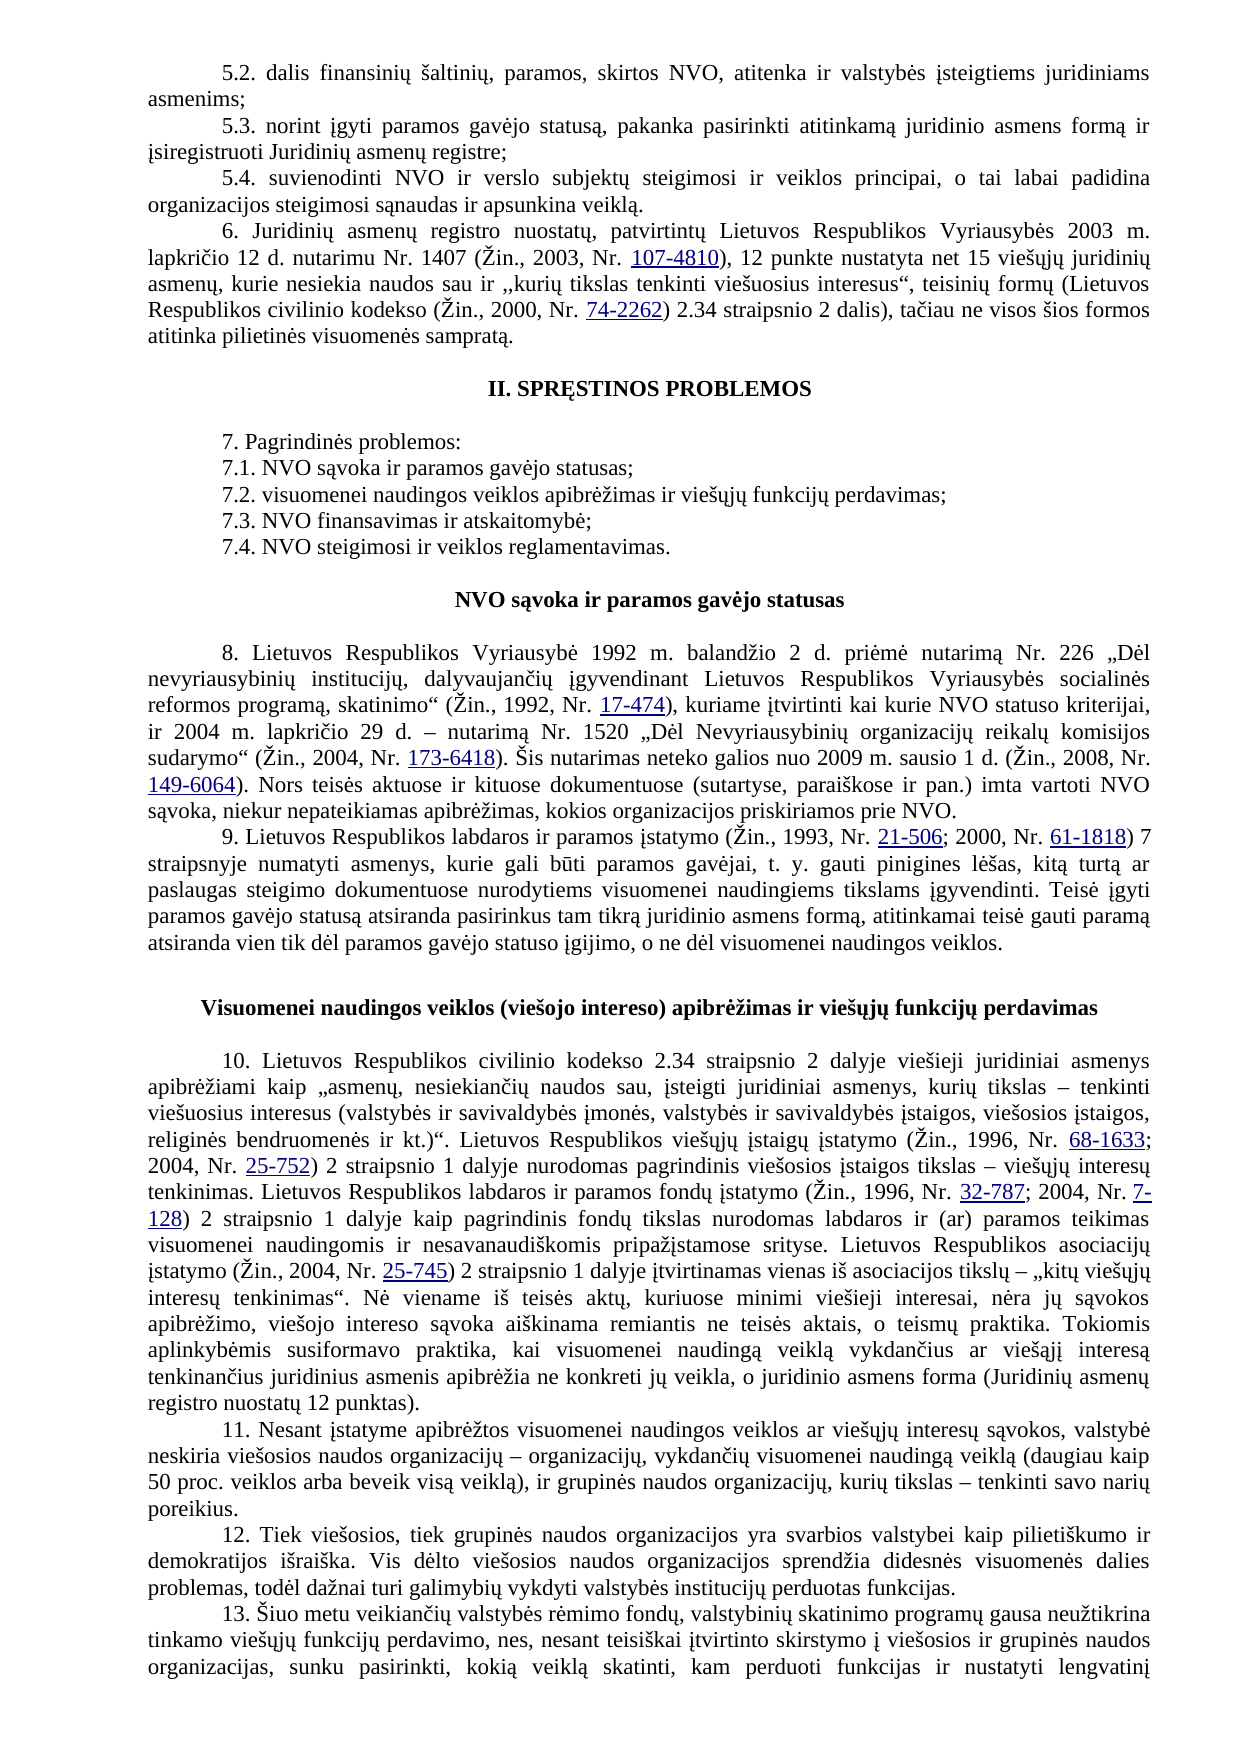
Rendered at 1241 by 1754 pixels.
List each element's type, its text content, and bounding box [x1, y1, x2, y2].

text 13. Šiuo metu veikiančių valstybės rėmimo fondų, valstybinių skatinimo programų gausa neužtikrina tinkamo viešųjų funkcijų perdavimo, nes, nesant teisiškai įtvirtinto skirstymo į viešosios ir grupinės naudos organizacijas, sunku pasirinkti, kokią veiklą skatinti, kam perduoti funkcijas ir nustatyti lengvatinį [148, 1600, 1152, 1679]
text II. SPRĘSTINOS PROBLEMOS [148, 375, 1152, 402]
text 11. Nesant įstatyme apibrėžtos visuomenei naudingos veiklos ar viešųjų interesų sąvokos, valstybė neskiria viešosios naudos organizacijų – organizacijų, vykdančių visuomenei naudingą veiklą (daugiau kaip 50 proc. veiklos arba beveik visą veiklą), ir grupinės naudos organizacijų, kurių tikslas – tenkinti savo narių poreikius. [148, 1416, 1152, 1521]
text 5.4. suvienodinti NVO ir verslo subjektų steigimosi ir veiklos principai, o tai labai padidina organizacijos steigimosi sąnaudas ir apsunkina veiklą. [148, 164, 1152, 217]
text 7.2. visuomenei naudingos veiklos apibrėžimas ir viešųjų funkcijų perdavimas; [148, 481, 1152, 507]
text 10. Lietuvos Respublikos civilinio kodekso 2.34 straipsnio 2 dalyje viešieji juridiniai asmenys apibrėžiami kaip „asmenų, nesiekiančių naudos sau, įsteigti juridiniai asmenys, kurių tikslas – tenkinti viešuosius interesus (valstybės ir savivaldybės įmonės, valstybės ir savivaldybės įstaigos, viešosios įstaigos, religinės bendruomenės ir kt.)“. Lietuvos Respublikos viešųjų įstaigų įstatymo (Žin., 1996, Nr. 68-1633; 2004, Nr. 25-752) 2 straipsnio 1 dalyje nurodomas pagrindinis viešosios įstaigos tikslas – viešųjų interesų tenkinimas. Lietuvos Respublikos labdaros ir paramos fondų įstatymo (Žin., 1996, Nr. 32-787; 2004, Nr. 7-128) 2 straipsnio 1 dalyje kaip pagrindinis fondų tikslas nurodomas labdaros ir (ar) paramos teikimas visuomenei naudingomis ir nesavanaudiškomis pripažįstamose srityse. Lietuvos Respublikos asociacijų įstatymo (Žin., 2004, Nr. 25-745) 2 straipsnio 1 dalyje įtvirtinamas vienas iš asociacijos tikslų – „kitų viešųjų interesų tenkinimas“. Nė viename iš teisės aktų, kuriuose minimi viešieji interesai, nėra jų sąvokos apibrėžimo, viešojo intereso sąvoka aiškinama remiantis ne teisės aktais, o teismų praktika. Tokiomis aplinkybėmis susiformavo praktika, kai visuomenei naudingą veiklą vykdančius ar viešąjį interesą tenkinančius juridinius asmenis apibrėžia ne konkreti jų veikla, o juridinio asmens forma (Juridinių asmenų registro nuostatų 12 punktas). [148, 1047, 1152, 1416]
text 6. Juridinių asmenų registro nuostatų, patvirtintų Lietuvos Respublikos Vyriausybės 2003 m. lapkričio 12 d. nutarimu Nr. 1407 (Žin., 2003, Nr. 107-4810), 12 punkte nustatyta net 15 viešųjų juridinių asmenų, kurie nesiekia naudos sau ir ,,kurių tikslas tenkinti viešuosius interesus“, teisinių formų (Lietuvos Respublikos civilinio kodekso (Žin., 2000, Nr. 74-2262) 2.34 straipsnio 2 dalis), tačiau ne visos šios formos atitinka pilietinės visuomenės sampratą. [148, 217, 1152, 349]
text 7.4. NVO steigimosi ir veiklos reglamentavimas. [148, 533, 1152, 560]
text 5.2. dalis finansinių šaltinių, paramos, skirtos NVO, atitenka ir valstybės įsteigtiems juridiniams asmenims; [148, 59, 1152, 112]
text 7.1. NVO sąvoka ir paramos gavėjo statusas; [148, 454, 1152, 481]
text 7. Pagrindinės problemos: [148, 428, 1152, 454]
text 7.3. NVO finansavimas ir atskaitomybė; [148, 507, 1152, 533]
text 12. Tiek viešosios, tiek grupinės naudos organizacijos yra svarbios valstybei kaip pilietiškumo ir demokratijos išraiška. Vis dėlto viešosios naudos organizacijos sprendžia didesnės visuomenės dalies problemas, todėl dažnai turi galimybių vykdyti valstybės institucijų perduotas funkcijas. [148, 1521, 1152, 1600]
text 8. Lietuvos Respublikos Vyriausybė 1992 m. balandžio 2 d. priėmė nutarimą Nr. 226 „Dėl nevyriausybinių institucijų, dalyvaujančių įgyvendinant Lietuvos Respublikos Vyriausybės socialinės reformos programą, skatinimo“ (Žin., 1992, Nr. 17-474), kuriame įtvirtinti kai kurie NVO statuso kriterijai, ir 2004 m. lapkričio 29 d. – nutarimą Nr. 1520 „Dėl Nevyriausybinių organizacijų reikalų komisijos sudarymo“ (Žin., 2004, Nr. 173-6418). Šis nutarimas neteko galios nuo 2009 m. sausio 1 d. (Žin., 2008, Nr. 149-6064). Nors teisės aktuose ir kituose dokumentuose (sutartyse, paraiškose ir pan.) imta vartoti NVO sąvoka, niekur nepateikiamas apibrėžimas, kokios organizacijos priskiriamos prie NVO. [148, 639, 1152, 823]
text 5.3. norint įgyti paramos gavėjo statusą, pakanka pasirinkti atitinkamą juridinio asmens formą ir įsiregistruoti Juridinių asmenų registre; [148, 112, 1152, 164]
text 9. Lietuvos Respublikos labdaros ir paramos įstatymo (Žin., 1993, Nr. 21-506; 2000, Nr. 61-1818) 7 straipsnyje numatyti asmenys, kurie gali būti paramos gavėjai, t. y. gauti pinigines lėšas, kitą turtą ar paslaugas steigimo dokumentuose nurodytiems visuomenei naudingiems tikslams įgyvendinti. Teisė įgyti paramos gavėjo statusą atsiranda pasirinkus tam tikrą juridinio asmens formą, atitinkamai teisė gauti paramą atsiranda vien tik dėl paramos gavėjo statuso įgijimo, o ne dėl visuomenei naudingos veiklos. [148, 823, 1152, 955]
text Visuomenei naudingos veiklos (viešojo intereso) apibrėžimas ir viešųjų funkcijų perdavimas [148, 994, 1152, 1020]
text NVO sąvoka ir paramos gavėjo statusas [148, 586, 1152, 612]
